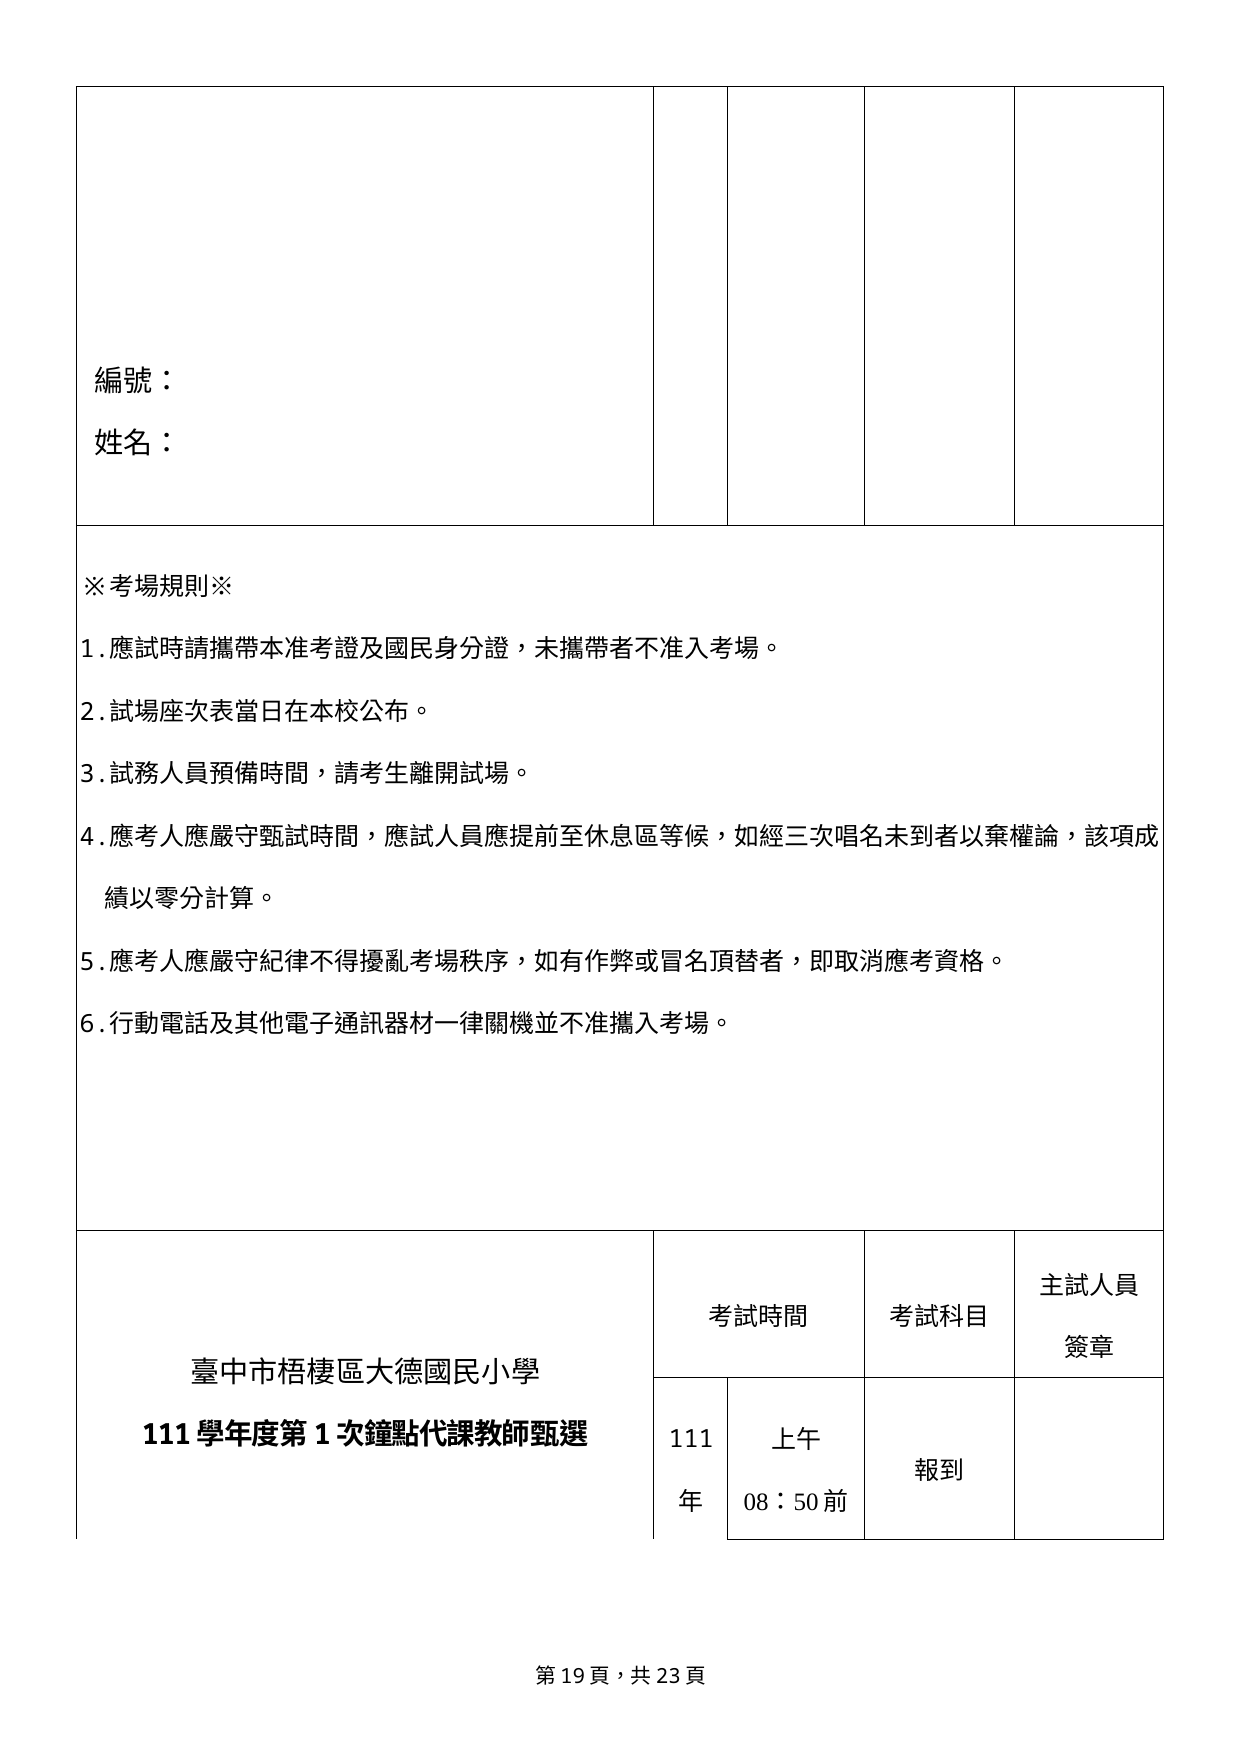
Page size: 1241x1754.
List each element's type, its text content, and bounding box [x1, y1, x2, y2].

table_cell 上午 08：50前 [728, 1378, 864, 1538]
table_cell ※考場規則※ 1.應試時請攜帶本准考證及國民身分證，未攜帶者不准入考場。 2.試場座次表當日在本校公布。 3.試務人員預備時間，請考生離開試場。 4.應考人應嚴守甄試時間，應試人員應提前至休息區等候，如經三次唱名未到者以棄權論，該項成績以零分計算。 5.應考人應嚴守紀律不得擾亂考場秩序，如有作弊或冒名頂替者，即取消應考資格。 6.行動電話及其他電子通訊器材一律關機並不准攜入考場。 [77, 526, 1163, 1230]
table_cell [728, 87, 864, 524]
table_cell [1015, 87, 1163, 524]
table_cell 臺中市梧棲區大德國民小學 111學年度第1次鐘點代課教師甄選 第 3 次招考 甄選准考證 編號： 姓名： [77, 1231, 653, 1538]
table_cell [865, 87, 1014, 524]
table_cell [654, 87, 727, 524]
table_cell 報到 [865, 1378, 1014, 1538]
table_cell 考試時間 [654, 1231, 864, 1377]
table_cell [1015, 1378, 1163, 1538]
table_cell 111年 [654, 1378, 727, 1538]
table_cell 考試科目 [865, 1231, 1014, 1377]
table_header 臺中市梧棲區大德國民小學 111學年度第1次鐘點代課教師甄選 第 2 次招考 甄選准考證 編號： 姓名： [77, 87, 653, 524]
table_cell 主試人員 簽章 [1015, 1231, 1163, 1377]
